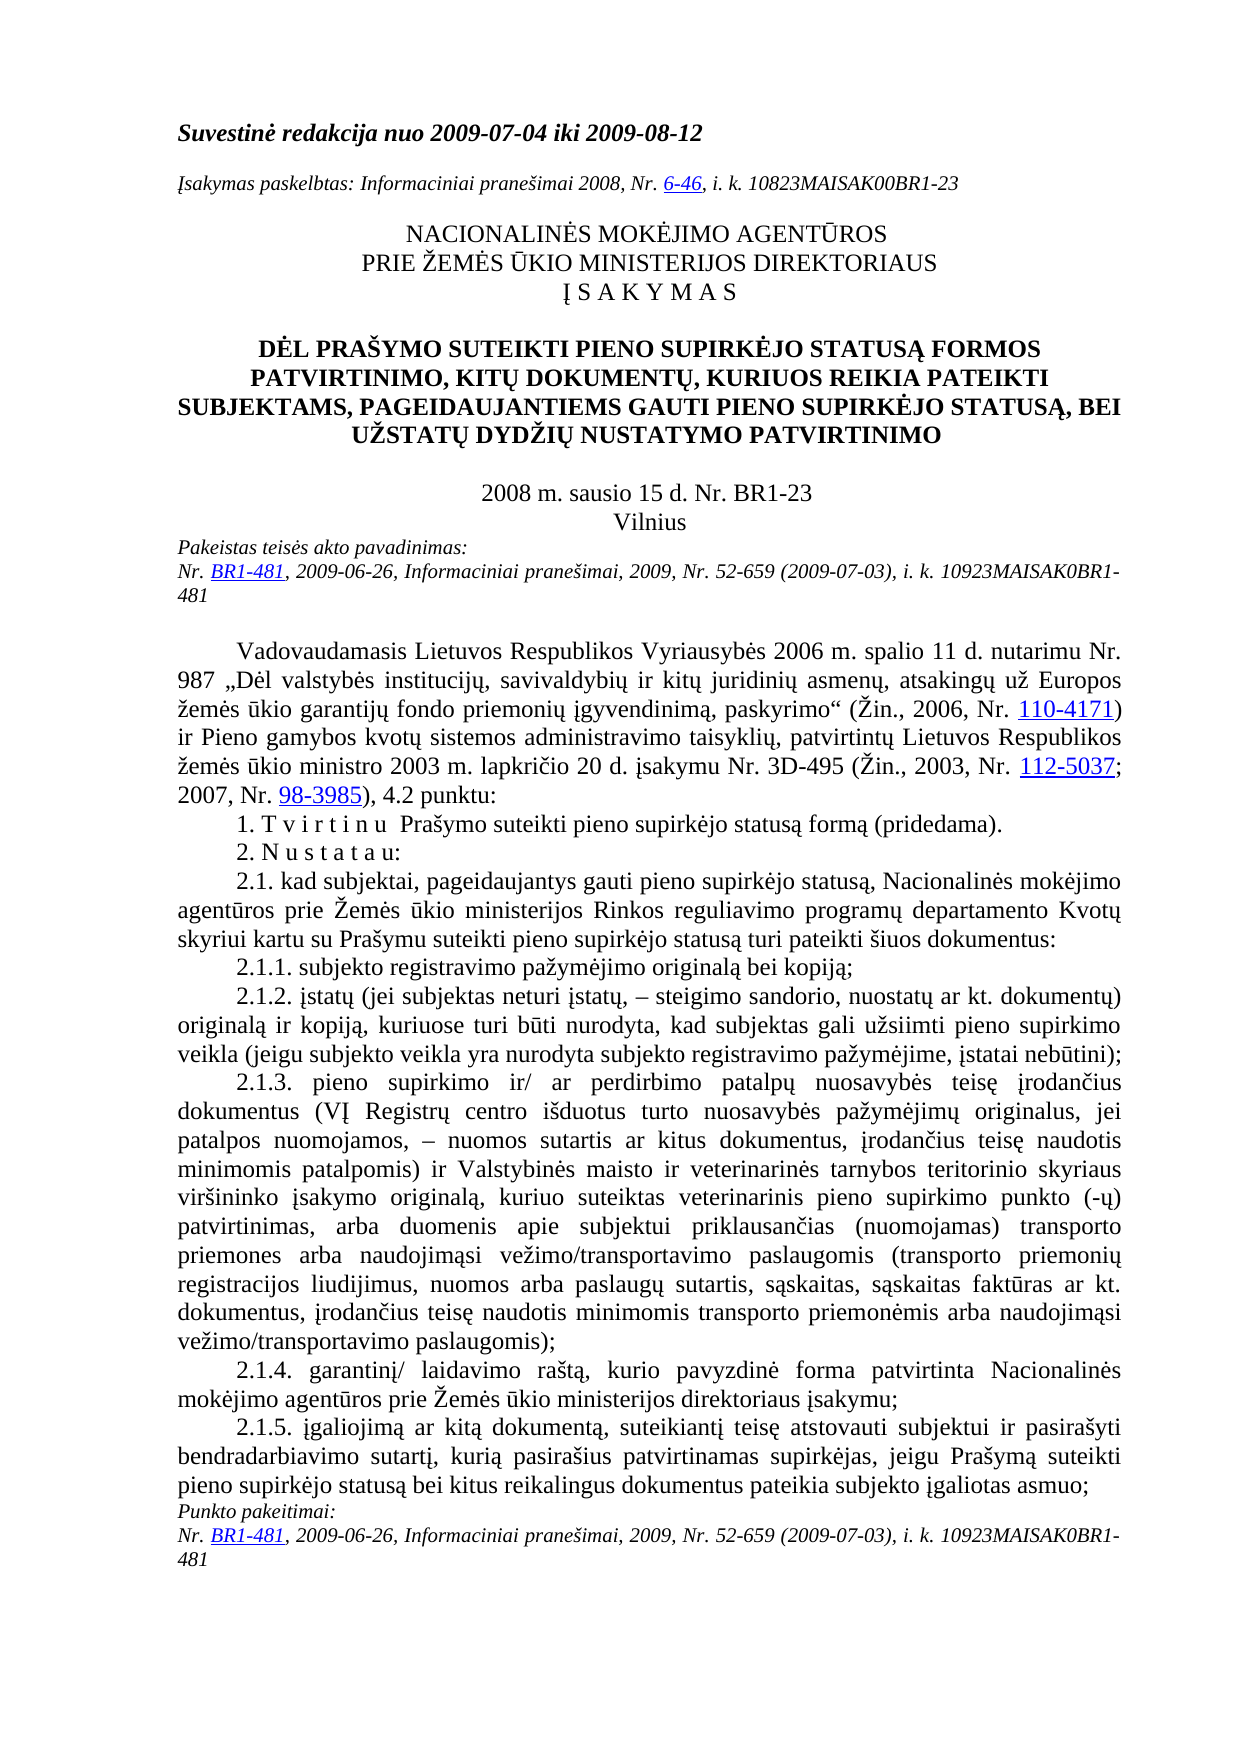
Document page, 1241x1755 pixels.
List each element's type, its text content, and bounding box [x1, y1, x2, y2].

text 2008 m. sausio 15 d. Nr. BR1-23 [177, 478, 1122, 507]
text ĮSAKYMAS [177, 277, 1122, 305]
text 2.1.5. įgaliojimą ar kitą dokumentą, suteikiantį teisę atstovauti subjektui ir pasirašyti bendradarbiavimo sutartį, kurią pasirašius patvirtinamas supirkėjas, jeigu Prašymą suteikti pieno supirkėjo statusą bei kitus reikalingus dokumentus pateikia subjekto įgaliotas asmuo; [177, 1412, 1122, 1499]
text Punkto pakeitimai: [177, 1499, 1122, 1523]
text Įsakymas paskelbtas: Informaciniai pranešimai 2008, Nr. 6-46, i. k. 10823MAISAK00BR1-23 [177, 171, 1122, 195]
text 2.1.4. garantinį/ laidavimo raštą, kurio pavyzdinė forma patvirtinta Nacionalinės mokėjimo agentūros prie Žemės ūkio ministerijos direktoriaus įsakymu; [177, 1355, 1122, 1412]
text 1. Tvirtinu Prašymo suteikti pieno supirkėjo statusą formą (pridedama). [177, 809, 1122, 837]
text 2.1. kad subjektai, pageidaujantys gauti pieno supirkėjo statusą, Nacionalinės mokėjimo agentūros prie Žemės ūkio ministerijos Rinkos reguliavimo programų departamento Kvotų skyriui kartu su Prašymu suteikti pieno supirkėjo statusą turi pateikti šiuos dokumentus: [177, 866, 1122, 952]
text Nr. BR1-481, 2009-06-26, Informaciniai pranešimai, 2009, Nr. 52-659 (2009-07-03), i. k. 10923MAISAK0BR1-481 [177, 1523, 1122, 1571]
text Suvestinė redakcija nuo 2009-07-04 iki 2009-08-12 [177, 118, 1122, 147]
text 2. Nustatau: [177, 837, 1122, 866]
text Vilnius [177, 507, 1122, 535]
text Vadovaudamasis Lietuvos Respublikos Vyriausybės 2006 m. spalio 11 d. nutarimu Nr. 987 „Dėl valstybės institucijų, savivaldybių ir kitų juridinių asmenų, atsakingų už Europos žemės ūkio garantijų fondo priemonių įgyvendinimą, paskyrimo“ (Žin., 2006, Nr. 110-4171) ir Pieno gamybos kvotų sistemos administravimo taisyklių, patvirtintų Lietuvos Respublikos žemės ūkio ministro 2003 m. lapkričio 20 d. įsakymu Nr. 3D-495 (Žin., 2003, Nr. 112-5037; 2007, Nr. 98-3985), 4.2 punktu: [177, 636, 1122, 809]
text NACIONALINĖS MOKĖJIMO AGENTŪROS PRIE ŽEMĖS ŪKIO MINISTERIJOS DIREKTORIAUS [177, 219, 1122, 277]
text DĖL PRAŠYMO SUTEIKTI PIENO SUPIRKĖJO STATUSĄ FORMOS PATVIRTINIMO, KITŲ DOKUMENTŲ, KURIUOS REIKIA PATEIKTI SUBJEKTAMS, PAGEIDAUJANTIEMS GAUTI PIENO SUPIRKĖJO STATUSĄ, BEI UŽSTATŲ DYDŽIŲ NUSTATYMO PATVIRTINIMO [177, 334, 1122, 449]
text 2.1.2. įstatų (jei subjektas neturi įstatų, – steigimo sandorio, nuostatų ar kt. dokumentų) originalą ir kopiją, kuriuose turi būti nurodyta, kad subjektas gali užsiimti pieno supirkimo veikla (jeigu subjekto veikla yra nurodyta subjekto registravimo pažymėjime, įstatai nebūtini); [177, 981, 1122, 1067]
text Nr. BR1-481, 2009-06-26, Informaciniai pranešimai, 2009, Nr. 52-659 (2009-07-03), i. k. 10923MAISAK0BR1-481 [177, 559, 1122, 607]
text 2.1.3. pieno supirkimo ir/ ar perdirbimo patalpų nuosavybės teisę įrodančius dokumentus (VĮ Registrų centro išduotus turto nuosavybės pažymėjimų originalus, jei patalpos nuomojamos, – nuomos sutartis ar kitus dokumentus, įrodančius teisę naudotis minimomis patalpomis) ir Valstybinės maisto ir veterinarinės tarnybos teritorinio skyriaus viršininko įsakymo originalą, kuriuo suteiktas veterinarinis pieno supirkimo punkto (-ų) patvirtinimas, arba duomenis apie subjektui priklausančias (nuomojamas) transporto priemones arba naudojimąsi vežimo/transportavimo paslaugomis (transporto priemonių registracijos liudijimus, nuomos arba paslaugų sutartis, sąskaitas, sąskaitas faktūras ar kt. dokumentus, įrodančius teisę naudotis minimomis transporto priemonėmis arba naudojimąsi vežimo/transportavimo paslaugomis); [177, 1067, 1122, 1355]
text Pakeistas teisės akto pavadinimas: [177, 535, 1122, 559]
text 2.1.1. subjekto registravimo pažymėjimo originalą bei kopiją; [177, 952, 1122, 981]
